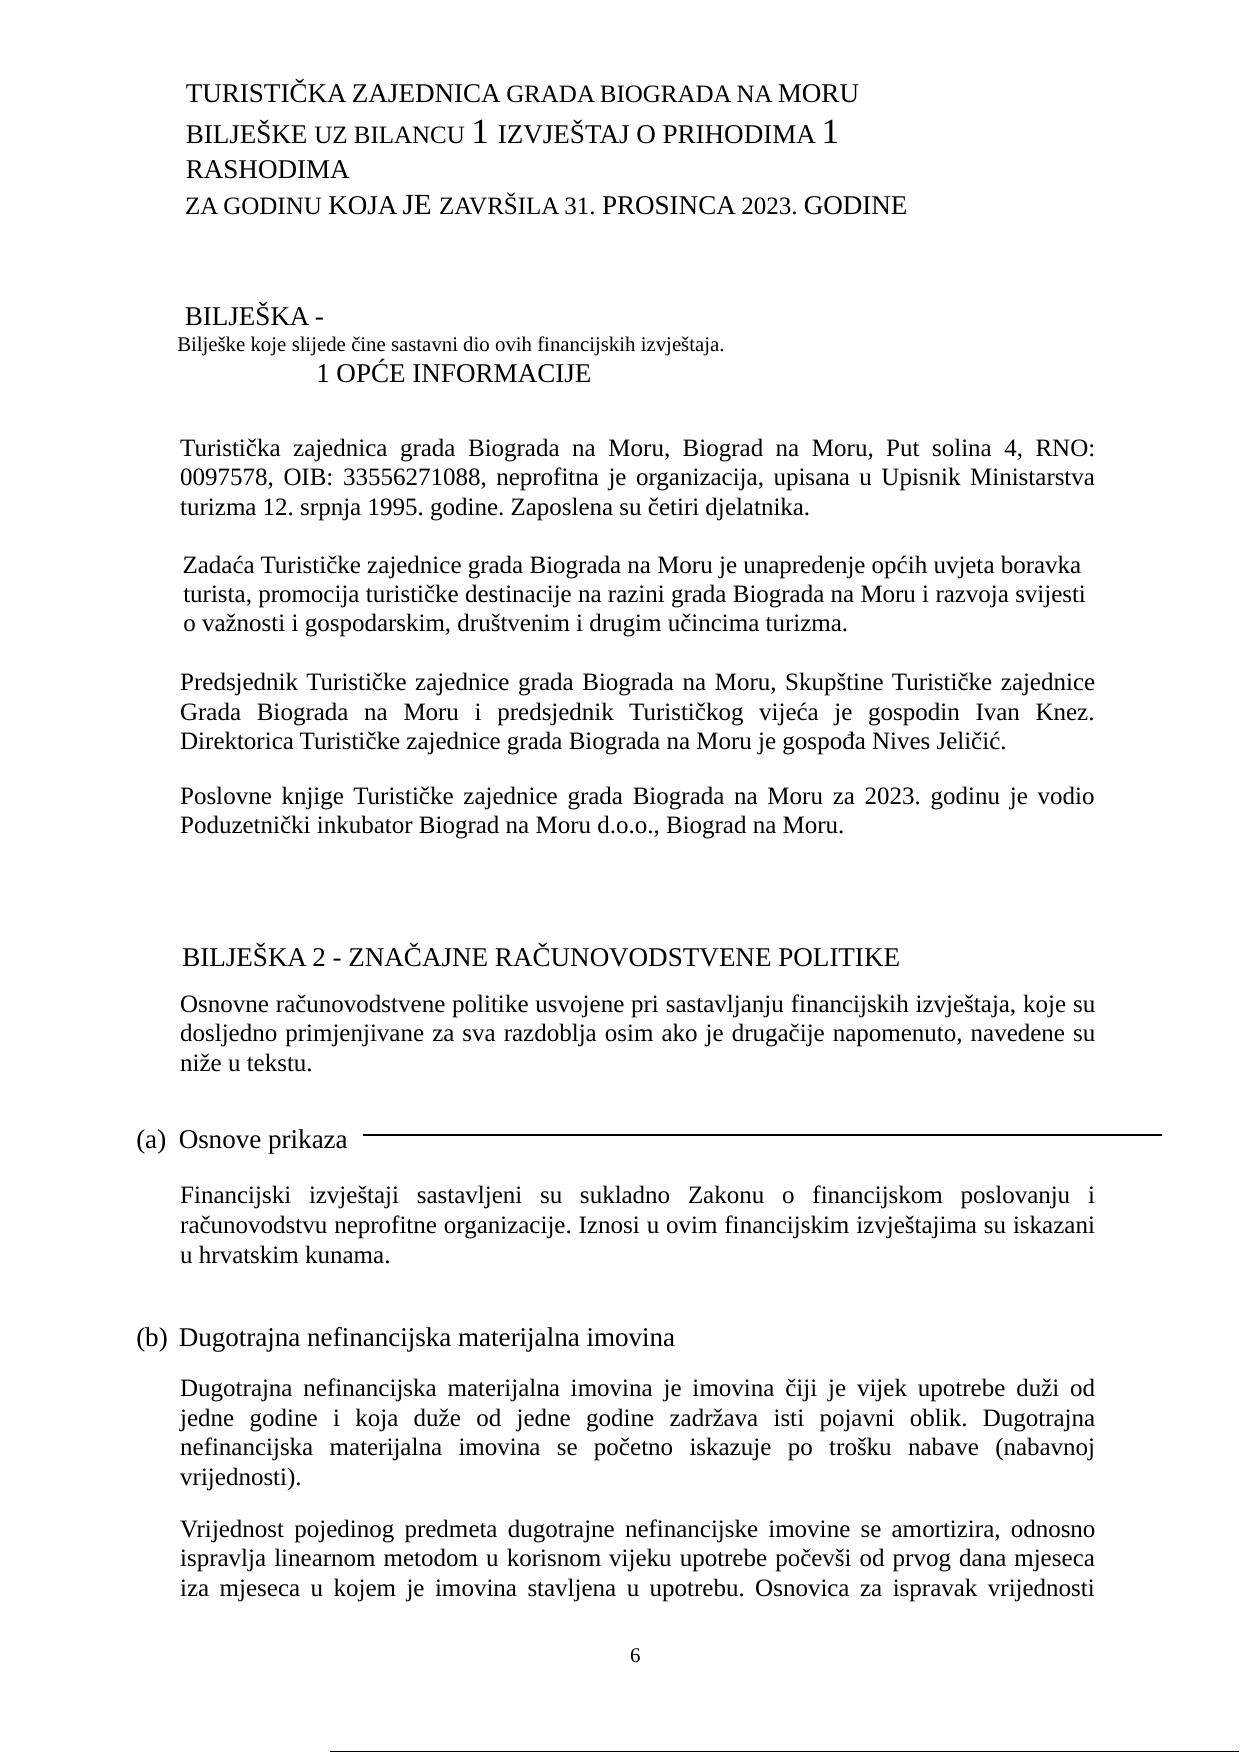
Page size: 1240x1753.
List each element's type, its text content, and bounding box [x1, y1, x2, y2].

text Predsjednik Turističke zajednice grada Biograda na Moru, Skupštine Turističke zajednice Grada Biograda na Moru i predsjednik Turističkog vijeća je gospodin Ivan Knez. Direktorica Turističke zajednice grada Biograda na Moru je gospođa Nives Jeličić. [180, 667, 1096, 755]
text Financijski izvještaji sastavljeni su sukladno Zakonu o financijskom poslovanju i računovodstvu neprofitne organizacije. Iznosi u ovim financijskim izvještajima su iskazani u hrvatskim kunama. [180, 1181, 1096, 1268]
text 1 OPĆE INFORMACIJE [316, 357, 1096, 389]
list Osnove prikaza [136, 1124, 1096, 1155]
text Poslovne knjige Turističke zajednice grada Biograda na Moru za 2023. godinu je vodio Poduzetnički inkubator Biograd na Moru d.o.o., Biograd na Moru. [180, 781, 1096, 839]
list Dugotrajna nefinancijska materijalna imovina [136, 1321, 1096, 1352]
text Zadaća Turističke zajednice grada Biograda na Moru je unapredenje općih uvjeta boravka turista, promocija turističke destinacije na razini grada Biograda na Moru i razvoja svijesti o važnosti i gospodarskim, društvenim i drugim učincima turizma. [182, 550, 1098, 637]
text Dugotrajna nefinancijska materijalna imovina je imovina čiji je vijek upotrebe duži od jedne godine i koja duže od jedne godine zadržava isti pojavni oblik. Dugotrajna nefinancijska materijalna imovina se početno iskazuje po trošku nabave (nabavnoj vrijednosti). [180, 1373, 1096, 1491]
text Osnovne računovodstvene politike usvojene pri sastavljanju financijskih izvještaja, koje su dosljedno primjenjivane za sva razdoblja osim ako je drugačije napomenuto, navedene su niže u tekstu. [180, 989, 1096, 1077]
text BILJEŠKA 2 - ZNAČAJNE RAČUNOVODSTVENE POLITIKE [182, 941, 1096, 972]
text Vrijednost pojedinog predmeta dugotrajne nefinancijske imovine se amortizira, odnosno ispravlja linearnom metodom u korisnom vijeku upotrebe počevši od prvog dana mjeseca iza mjeseca u kojem je imovina stavljena u upotrebu. Osnovica za ispravak vrijednosti [180, 1514, 1096, 1602]
text Bilješke koje slijede čine sastavni dio ovih financijskih izvještaja. [177, 331, 1096, 356]
text Turistička zajednica grada Biograda na Moru, Biograd na Moru, Put solina 4, RNO: 0097578, OIB: 33556271088, neprofitna je organizacija, upisana u Upisnik Ministarstva turizma 12. srpnja 1995. godine. Zaposlena su četiri djelatnika. [180, 433, 1096, 521]
